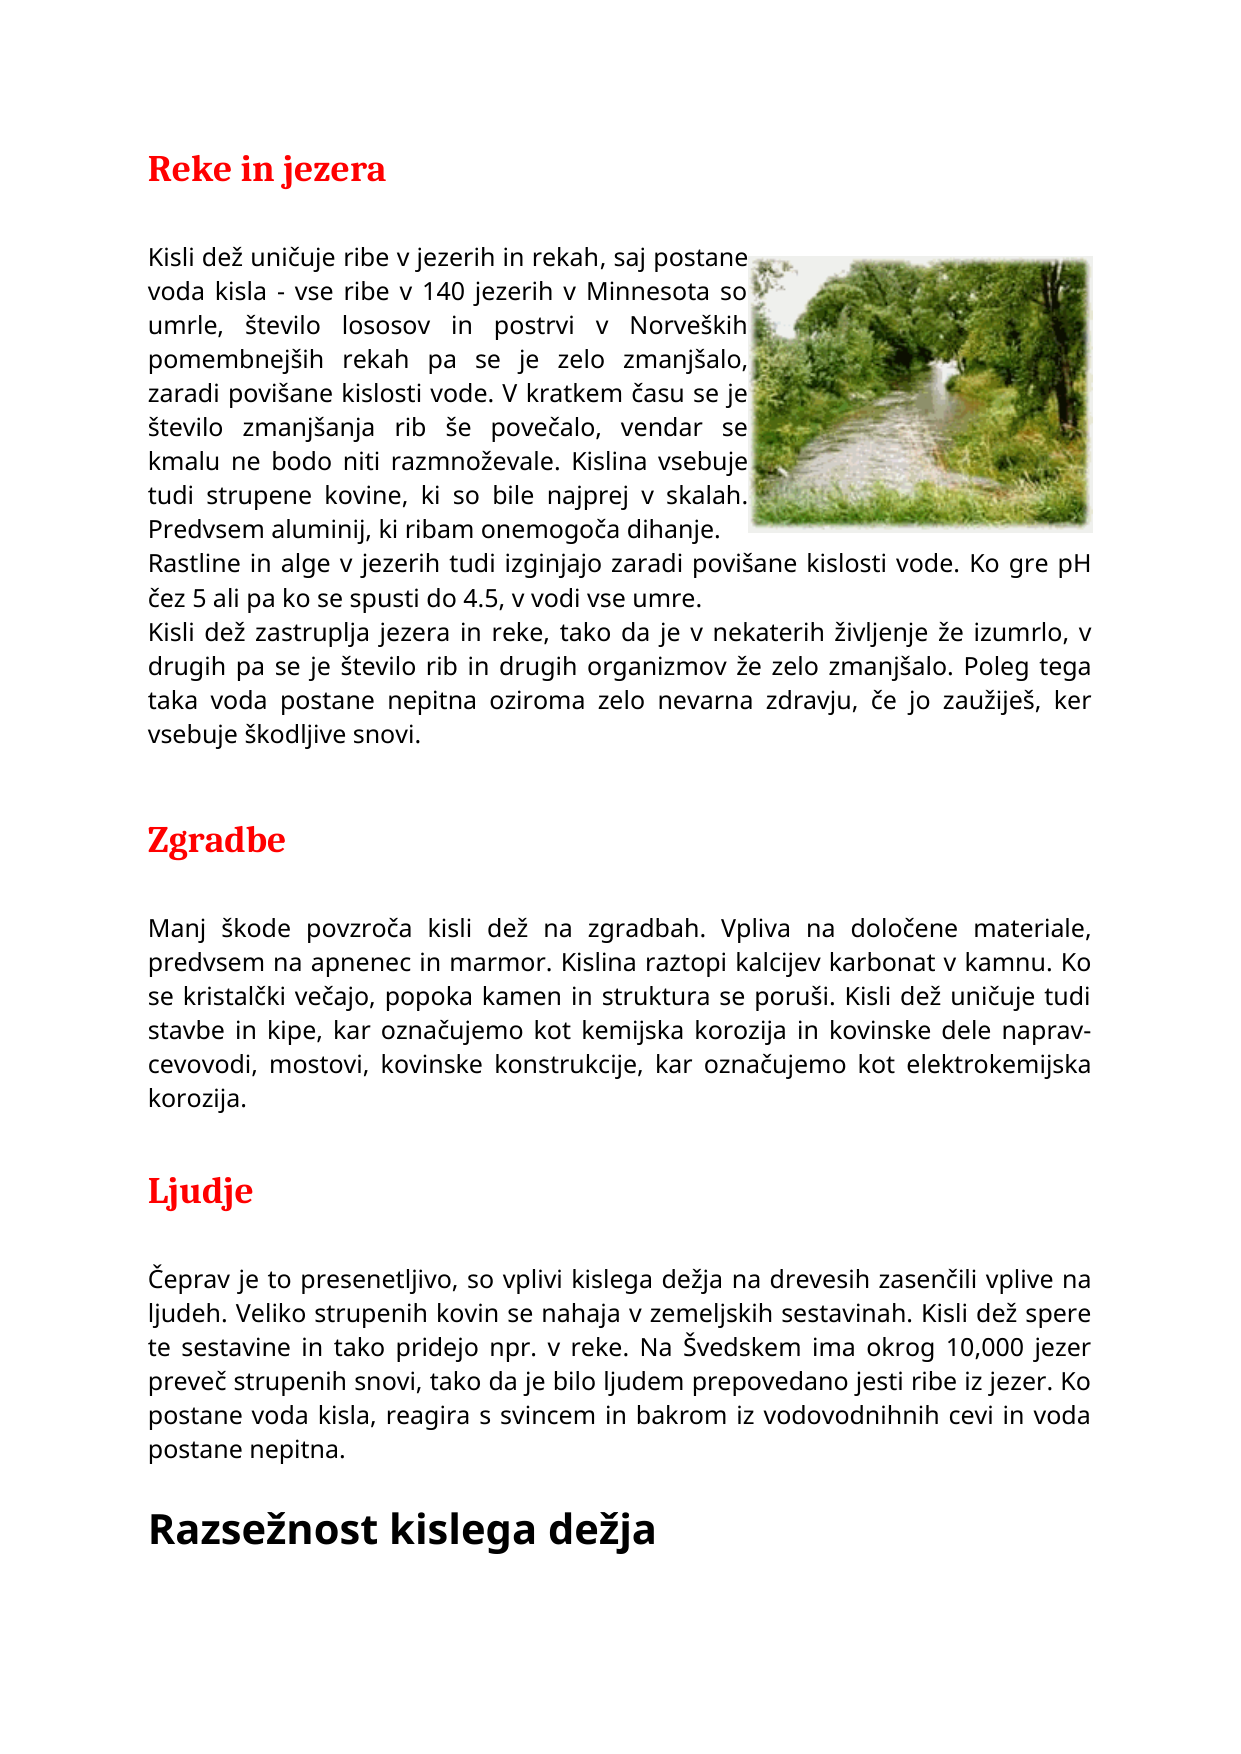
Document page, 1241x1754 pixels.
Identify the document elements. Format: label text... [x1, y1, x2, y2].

text Čeprav je to presenetljivo, so vplivi kislega dežja na drevesih zasenčili vplive na ljudeh. Veliko strupenih kovin se nahaja v zemeljskih sestavinah. Kisli dež spere te sestavine in tako pridejo npr. v reke. Na Švedskem ima okrog 10,000 jezer preveč strupenih snovi, tako da je bilo ljudem prepovedano jesti ribe iz jezer. Ko postane voda kisla, reagira s svincem in bakrom iz vodovodnihnih cevi in voda postane nepitna. [148, 1262, 1093, 1466]
text Manj škode povzroča kisli dež na zgradbah. Vpliva na določene materiale, predvsem na apnenec in marmor. Kislina raztopi kalcijev karbonat v kamnu. Ko se kristalčki večajo, popoka kamen in struktura se poruši. Kisli dež uničuje tudi stavbe in kipe, kar označujemo kot kemijska korozija in kovinske dele naprav-cevovodi, mostovi, kovinske konstrukcije, kar označujemo kot elektrokemijska korozija. [148, 911, 1093, 1115]
text Kisli dež zastruplja jezera in reke, tako da je v nekaterih življenje že izumrlo, v drugih pa se je število rib in drugih organizmov že zelo zmanjšalo. Poleg tega taka voda postane nepitna oziroma zelo nevarna zdravju, če jo zaužiješ, ker vsebuje škodljive snovi. [148, 614, 1093, 751]
title Razsežnost kislega dežja [148, 1500, 1093, 1557]
text Kisli dež uničuje ribe v jezerih in rekah, saj postane voda kisla - vse ribe v 140 jezerih v Minnesota so umrle, število lososov in postrvi v Norveških pomembnejših rekah pa se je zelo zmanjšalo, zaradi povišane kislosti vode. V kratkem času se je število zmanjšanja rib še povečalo, vendar se kmalu ne bodo niti razmnoževale. Kislina vsebuje tudi strupene kovine, ki so bile najprej v skalah. Predvsem aluminij, ki ribam onemogoča dihanje. [148, 239, 1093, 546]
text Rastline in alge v jezerih tudi izginjajo zaradi povišane kislosti vode. Ko gre pH čez 5 ali pa ko se spusti do 4.5, v vodi vse umre. [148, 546, 1093, 614]
subtitle Reke in jezera [148, 148, 1093, 191]
subtitle Ljudje [148, 1170, 1093, 1213]
subtitle Zgradbe [148, 818, 1093, 862]
